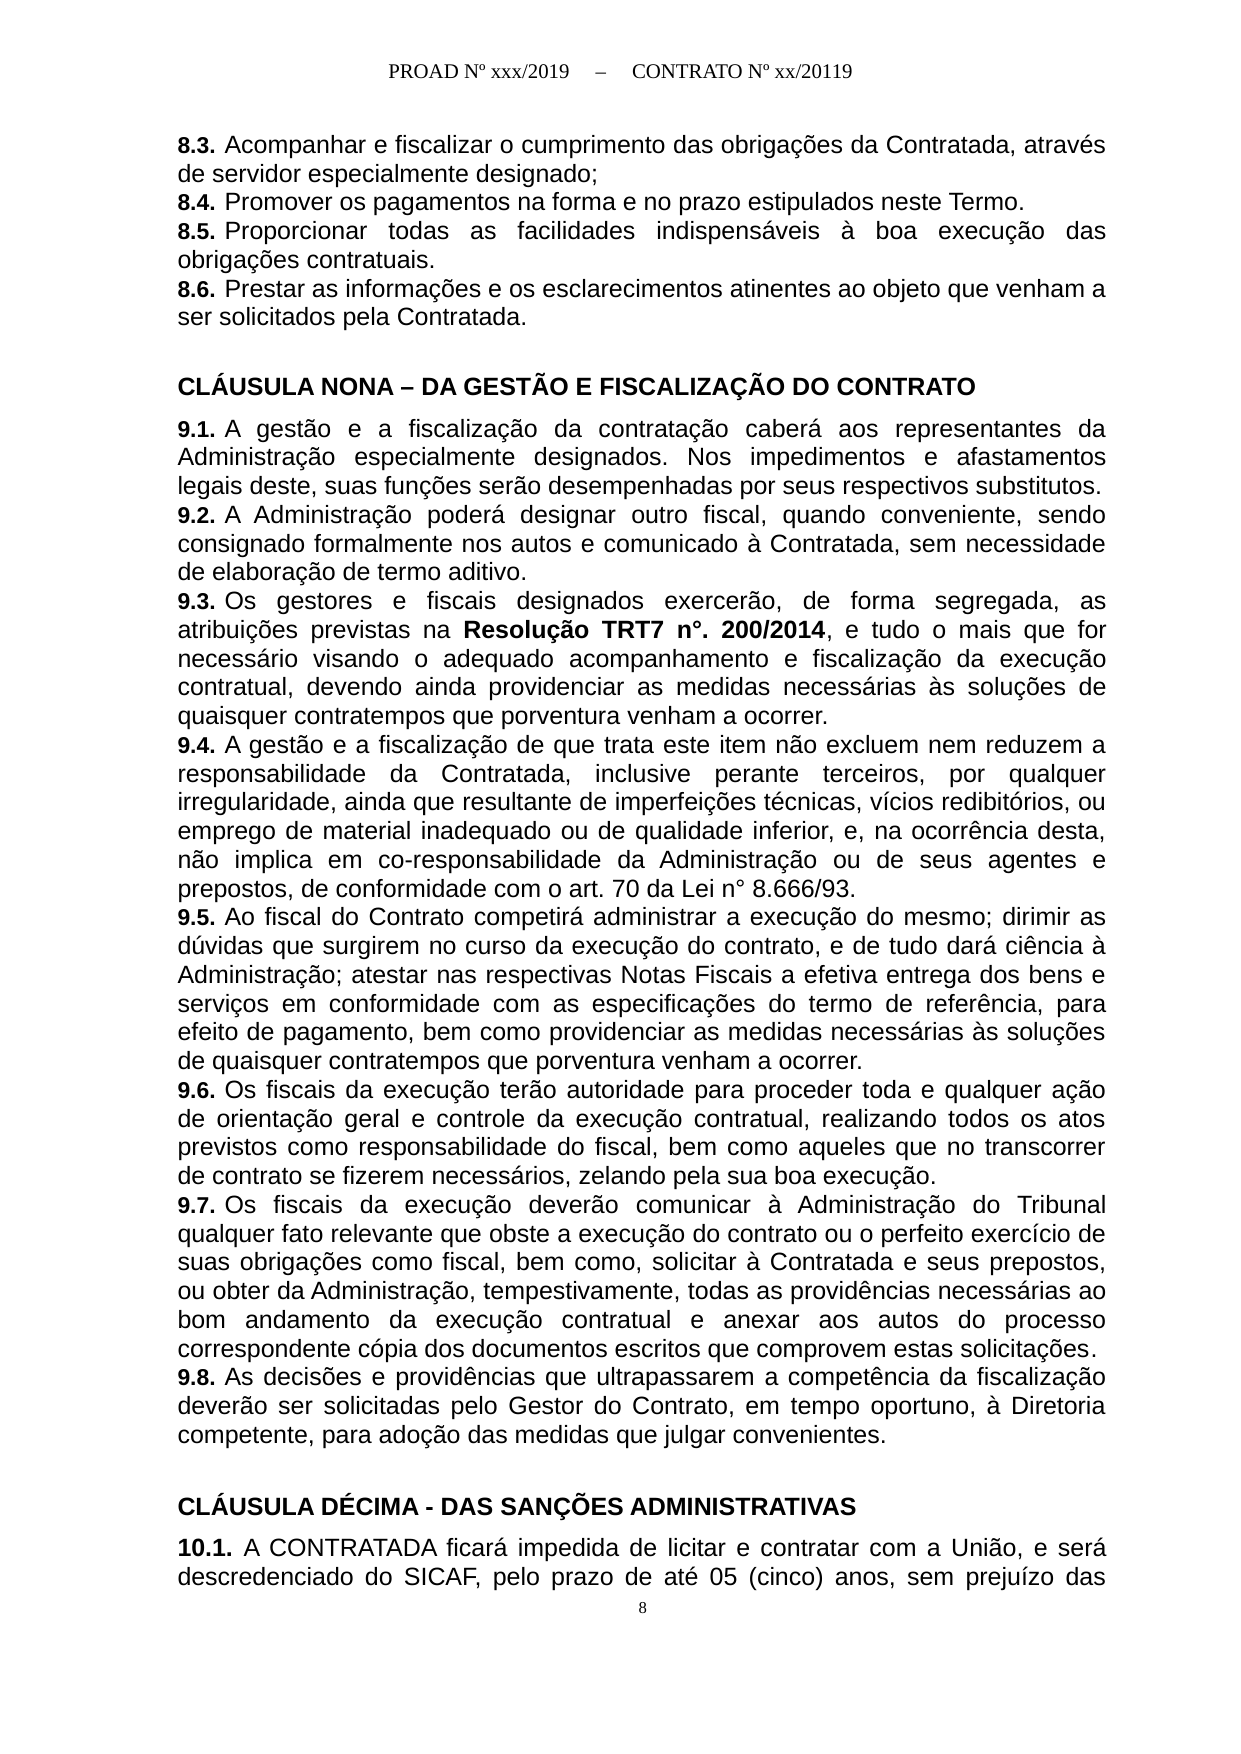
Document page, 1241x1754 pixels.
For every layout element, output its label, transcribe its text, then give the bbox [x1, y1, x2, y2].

list Promover os pagamentos na forma e no prazo estipulados neste Termo. [177, 187, 1107, 216]
text CLÁUSULA DÉCIMA - DAS SANÇÕES ADMINISTRATIVAS [177, 1492, 1107, 1521]
list Proporcionar todas as facilidades indispensáveis à boa execução das obrigações contratuais. [177, 216, 1107, 274]
list A gestão e a fiscalização da contratação caberá aos representantes da Administração especialmente designados. Nos impedimentos e afastamentos legais deste, suas funções serão desempenhadas por seus respectivos substitutos. [177, 414, 1107, 500]
list A gestão e a fiscalização de que trata este item não excluem nem reduzem a responsabilidade da Contratada, inclusive perante terceiros, por qualquer irregularidade, ainda que resultante de imperfeições técnicas, vícios redibitórios, ou emprego de material inadequado ou de qualidade inferior, e, na ocorrência desta, não implica em co-responsabilidade da Administração ou de seus agentes e prepostos, de conformidade com o art. 70 da Lei n° 8.666/93. [177, 730, 1107, 902]
list Prestar as informações e os esclarecimentos atinentes ao objeto que venham a ser solicitados pela Contratada. [177, 274, 1107, 331]
text CLÁUSULA NONA – DA GESTÃO E FISCALIZAÇÃO DO CONTRATO [177, 372, 1107, 401]
list As decisões e providências que ultrapassarem a competência da fiscalização deverão ser solicitadas pelo Gestor do Contrato, em tempo oportuno, à Diretoria competente, para adoção das medidas que julgar convenientes. [177, 1362, 1107, 1449]
list Os fiscais da execução terão autoridade para proceder toda e qualquer ação de orientação geral e controle da execução contratual, realizando todos os atos previstos como responsabilidade do fiscal, bem como aqueles que no transcorrer de contrato se fizerem necessários, zelando pela sua boa execução. [177, 1075, 1107, 1190]
list A Administração poderá designar outro fiscal, quando conveniente, sendo consignado formalmente nos autos e comunicado à Contratada, sem necessidade de elaboração de termo aditivo. [177, 500, 1107, 586]
list Acompanhar e fiscalizar o cumprimento das obrigações da Contratada, através de servidor especialmente designado; [177, 130, 1107, 187]
list Os gestores e fiscais designados exercerão, de forma segregada, as atribuições previstas na Resolução TRT7 n°. 200/2014, e tudo o mais que for necessário visando o adequado acompanhamento e fiscalização da execução contratual, devendo ainda providenciar as medidas necessárias às soluções de quaisquer contratempos que porventura venham a ocorrer. [177, 586, 1107, 730]
list Os fiscais da execução deverão comunicar à Administração do Tribunal qualquer fato relevante que obste a execução do contrato ou o perfeito exercício de suas obrigações como fiscal, bem como, solicitar à Contratada e seus prepostos, ou obter da Administração, tempestivamente, todas as providências necessárias ao bom andamento da execução contratual e anexar aos autos do processo correspondente cópia dos documentos escritos que comprovem estas solicitações. [177, 1190, 1107, 1362]
list Ao fiscal do Contrato competirá administrar a execução do mesmo; dirimir as dúvidas que surgirem no curso da execução do contrato, e de tudo dará ciência à Administração; atestar nas respectivas Notas Fiscais a efetiva entrega dos bens e serviços em conformidade com as especificações do termo de referência, para efeito de pagamento, bem como providenciar as medidas necessárias às soluções de quaisquer contratempos que porventura venham a ocorrer. [177, 902, 1107, 1075]
text 10.1. A CONTRATADA ficará impedida de licitar e contratar com a União, e será descredenciado do SICAF, pelo prazo de até 05 (cinco) anos, sem prejuízo das [177, 1533, 1107, 1591]
